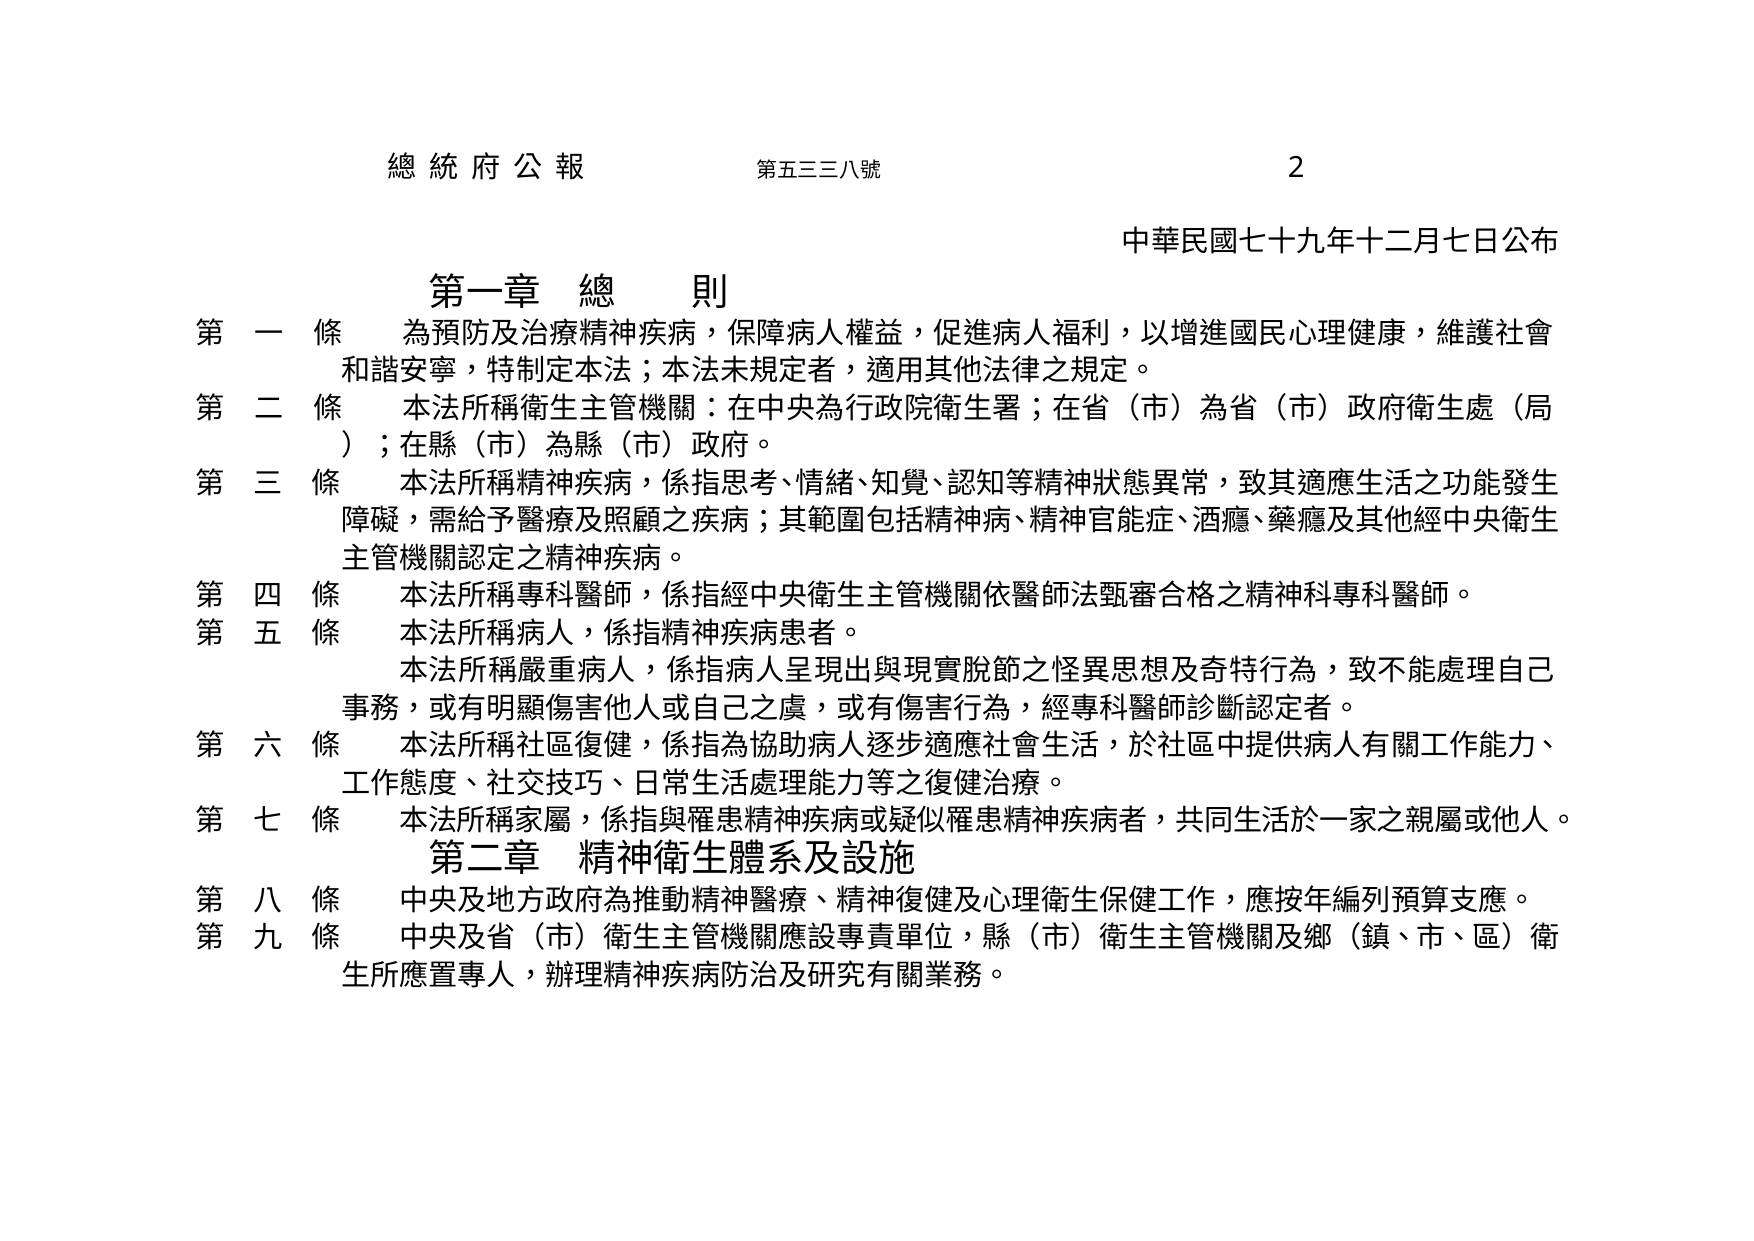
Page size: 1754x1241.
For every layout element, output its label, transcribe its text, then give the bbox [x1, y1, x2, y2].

text 第 四 條 本法所稱專科醫師，係指經中央衛生主管機關依醫師法甄審合格之精神科專科醫師。 [195, 576, 1559, 613]
text 第 三 條 本法所稱精神疾病，係指思考、情緒、知覺、認知等精神狀態異常，致其適應生活之功能發生障礙，需給予醫療及照顧之疾病；其範圍包括精神病、精神官能症、酒癮、藥癮及其他經中央衛生主管機關認定之精神疾病。 [195, 463, 1559, 576]
text 第 五 條 本法所稱病人，係指精神疾病患者。 [195, 613, 1559, 651]
text 第 二 條 本法所稱衛生主管機關：在中央為行政院衛生署；在省（市）為省（市）政府衛生處（局）；在縣（市）為縣（市）政府。 [195, 388, 1559, 463]
text 第 八 條 中央及地方政府為推動精神醫療、精神復健及心理衛生保健工作，應按年編列預算支應。 [195, 880, 1559, 917]
text 本法所稱嚴重病人，係指病人呈現出與現實脫節之怪異思想及奇特行為，致不能處理自己事務，或有明顯傷害他人或自己之虞，或有傷害行為，經專科醫師診斷認定者。 [341, 651, 1559, 726]
text 第二章 精神衛生體系及設施 [428, 838, 1559, 880]
text 第 六 條 本法所稱社區復健，係指為協助病人逐步適應社會生活，於社區中提供病人有關工作能力、工作態度、社交技巧、日常生活處理能力等之復健治療。 [195, 726, 1559, 801]
text 第一章 總 則 [428, 272, 1559, 313]
text 第 九 條 中央及省（市）衛生主管機關應設專責單位，縣（市）衛生主管機關及鄉（鎮、市、區）衛生所應置專人，辦理精神疾病防治及研究有關業務。 [195, 917, 1559, 992]
text 第 一 條 為預防及治療精神疾病，保障病人權益，促進病人福利，以增進國民心理健康，維護社會和諧安寧，特制定本法；本法未規定者，適用其他法律之規定。 [195, 313, 1559, 388]
text 中華民國七十九年十二月七日公布 [195, 222, 1559, 259]
text 第 七 條 本法所稱家屬，係指與罹患精神疾病或疑似罹患精神疾病者，共同生活於一家之親屬或他人。 [195, 801, 1559, 838]
